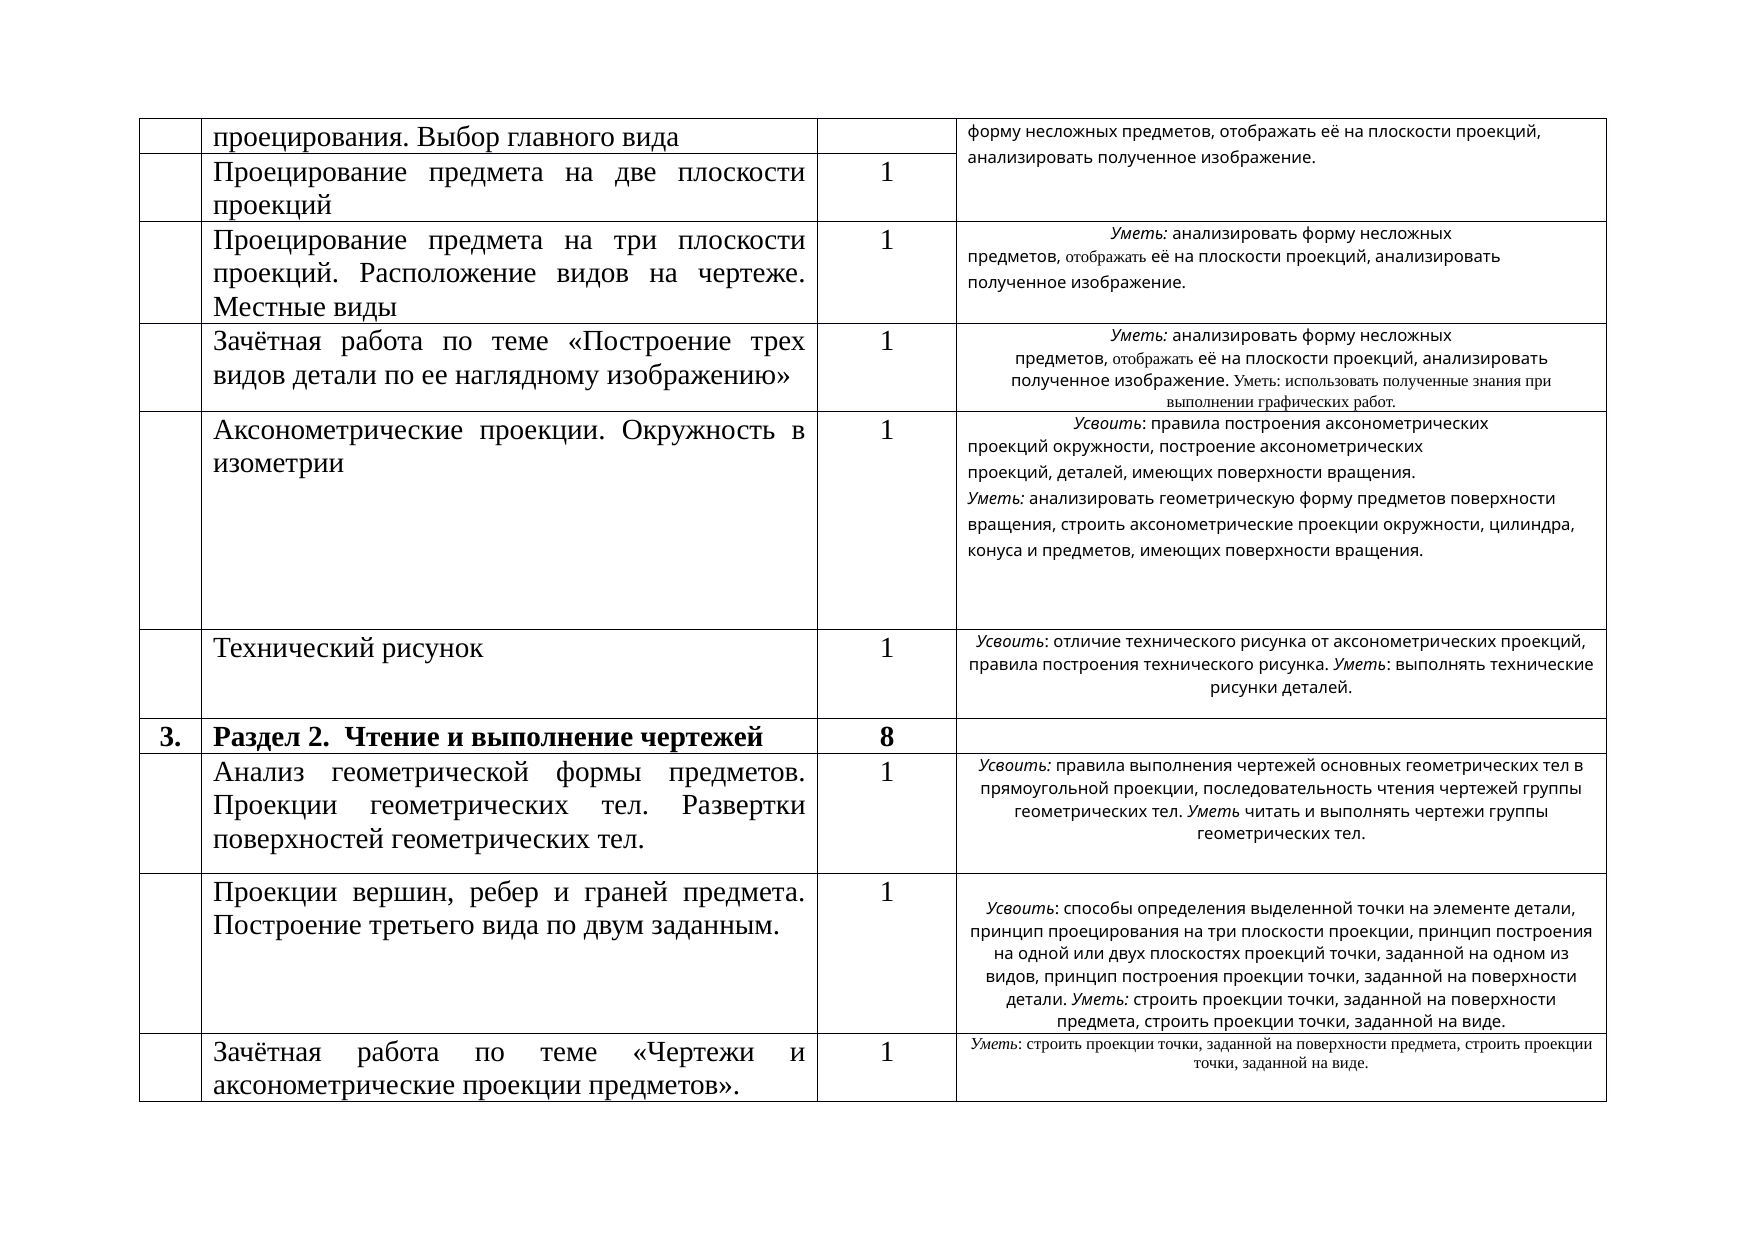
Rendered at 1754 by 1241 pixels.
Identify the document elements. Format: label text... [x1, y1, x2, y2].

table_cell Уметь: анализировать форму несложных предметов, отображать её на плоскости проекций, анализировать полученное изображение. [957, 222, 1606, 322]
table_cell [140, 222, 201, 322]
table_cell [140, 630, 201, 718]
table_cell [140, 412, 201, 629]
table_cell [140, 119, 201, 153]
table_cell Усвоить: способы определения выделенной точки на элементе детали, принцип проецирования на три плоскости проекции, принцип построения на одной или двух плоскостях проекций точки, заданной на одном из видов, принцип построения проекции точки, заданной на поверхности детали. Уметь: строить проекции точки, заданной на поверхности предмета, строить проекции точки, заданной на виде. [957, 874, 1606, 1033]
table_cell 8 [818, 719, 828, 753]
table_cell [140, 154, 201, 221]
table_cell Анализ геометрической формы предметов. Проекции геометрических тел. Развертки поверхностей геометрических тел. [202, 754, 817, 873]
table_cell Проекции вершин, ребер и граней предмета. Построение третьего вида по двум заданным. [202, 874, 817, 1033]
table_cell [818, 119, 956, 153]
table_cell Уметь: строить проекции точки, заданной на поверхности предмета, строить проекции точки, заданной на виде. [957, 1034, 1606, 1101]
table_cell 1 [818, 324, 956, 411]
table_cell Зачётная работа по теме «Построение трех видов детали по ее наглядному изображению» [202, 324, 817, 411]
table_cell [140, 754, 201, 873]
table_cell Зачётная работа по теме «Чертежи и аксонометрические проекции предметов». [202, 1034, 817, 1101]
table_cell Усвоить: отличие технического рисунка от аксонометрических проекций, правила построения технического рисунка. Уметь: выполнять технические рисунки деталей. [957, 630, 1606, 718]
table_cell 1 [818, 630, 956, 718]
table_cell 1 [818, 222, 956, 322]
table_cell Аксонометрические проекции. Окружность в изометрии [202, 412, 817, 629]
table_cell Технический рисунок [202, 630, 817, 718]
table_cell [140, 1034, 201, 1101]
table_cell [140, 324, 201, 411]
table_cell 3. [140, 719, 201, 753]
table_cell Уметь: анализировать форму несложных предметов, отображать её на плоскости проекций, анализировать полученное изображение. Уметь: использовать полученные знания при выполнении графических работ. [957, 324, 1606, 411]
table_cell форму несложных предметов, отображать её на плоскости проекций, анализировать полученное изображение. [957, 119, 1606, 221]
table_cell 1 [818, 412, 956, 629]
table_cell [957, 719, 1606, 753]
table_cell 8 [945, 719, 956, 753]
table_cell 1 [818, 154, 956, 221]
table_cell Усвоить: правила выполнения чертежей основных геометрических тел в прямоугольной проекции, последовательность чтения чертежей группы геометрических тел. Уметь читать и выполнять чертежи группы геометрических тел. [957, 754, 1606, 873]
table_cell 1 [818, 1034, 956, 1101]
table_cell 1 [818, 754, 956, 873]
table_cell Проецирование предмета на три плоскости проекций. Расположение видов на чертеже. Местные виды [202, 222, 817, 322]
table_cell 1 [818, 874, 956, 1033]
table_cell Проецирование предмета на две плоскости проекций [202, 154, 817, 221]
table_cell [140, 874, 201, 1033]
table_cell Усвоить: правила построения аксонометрических проекций окружности, построение аксонометрических проекций, деталей, имеющих поверхности вращения. Уметь: анализировать геометрическую форму предметов поверхности вращения, строить аксонометрические проекции окружности, цилиндра, конуса и предметов, имеющих поверхности вращения. [957, 412, 1606, 629]
